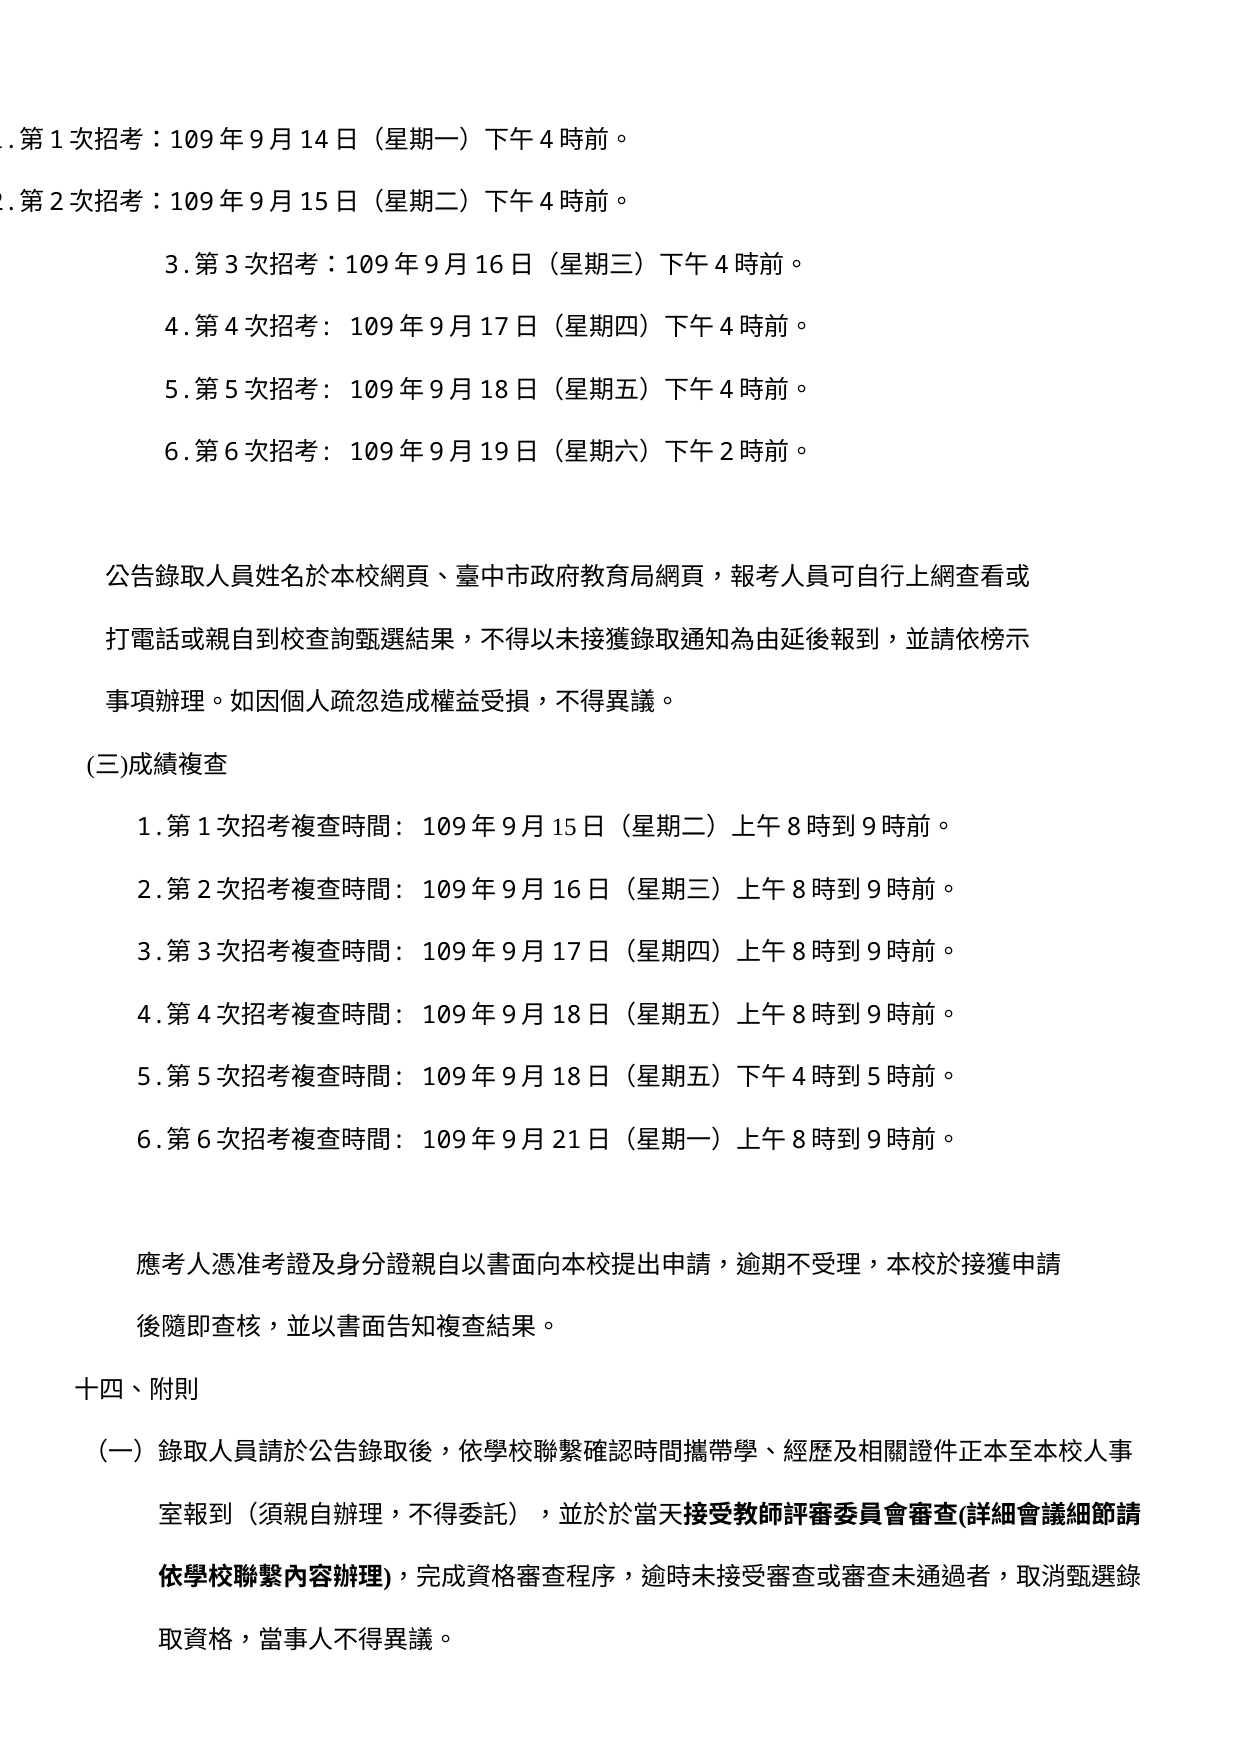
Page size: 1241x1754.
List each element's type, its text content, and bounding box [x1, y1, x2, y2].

text 公告錄取人員姓名於本校網頁、臺中市政府教育局網頁，報考人員可自行上網查看或 [74, 533, 1152, 596]
text 5.第5次招考複查時間: 109年9月18日（星期五）下午4時到5時前。 [136, 1033, 1152, 1096]
text 3.第3次招考複查時間: 109年9月17日（星期四）上午8時到9時前。 [136, 908, 1152, 971]
text (三)成績複查 [74, 721, 1152, 783]
text 十四、附則 [74, 1346, 1152, 1408]
text 4.第4次招考: 109年9月17日（星期四）下午4時前。 [74, 283, 1152, 346]
text 1.第1次招考：109年9月14日（星期一）下午4時前。 [0, 96, 1152, 158]
text 打電話或親自到校查詢甄選結果，不得以未接獲錄取通知為由延後報到，並請依榜示 [74, 596, 1152, 658]
text 1.第1次招考複查時間: 109年9月15日（星期二）上午8時到9時前。 [136, 783, 1152, 846]
text 2.第2次招考複查時間: 109年9月16日（星期三）上午8時到9時前。 [136, 846, 1152, 908]
text 應考人憑准考證及身分證親自以書面向本校提出申請，逾期不受理，本校於接獲申請 [136, 1221, 1152, 1283]
text 事項辦理。如因個人疏忽造成權益受損，不得異議。 [74, 658, 1152, 721]
text （一）錄取人員請於公告錄取後，依學校聯繫確認時間攜帶學、經歷及相關證件正本至本校人事室報到（須親自辦理，不得委託），並於於當天接受教師評審委員會審查(詳細會議細節請依學校聯繫內容辦理)，完成資格審查程序，逾時未接受審查或審查未通過者，取消甄選錄取資格，當事人不得異議。 [83, 1408, 1152, 1658]
text 3.第3次招考：109年9月16日（星期三）下午4時前。 [74, 221, 1152, 283]
text 4.第4次招考複查時間: 109年9月18日（星期五）上午8時到9時前。 [136, 971, 1152, 1033]
text 2.第2次招考：109年9月15日（星期二）下午4時前。 [0, 158, 1152, 221]
text 6.第6次招考: 109年9月19日（星期六）下午2時前。 [74, 408, 1152, 471]
text 5.第5次招考: 109年9月18日（星期五）下午4時前。 [74, 346, 1152, 408]
text 後隨即查核，並以書面告知複查結果。 [136, 1283, 1152, 1346]
text 6.第6次招考複查時間: 109年9月21日（星期一）上午8時到9時前。 [136, 1096, 1152, 1158]
